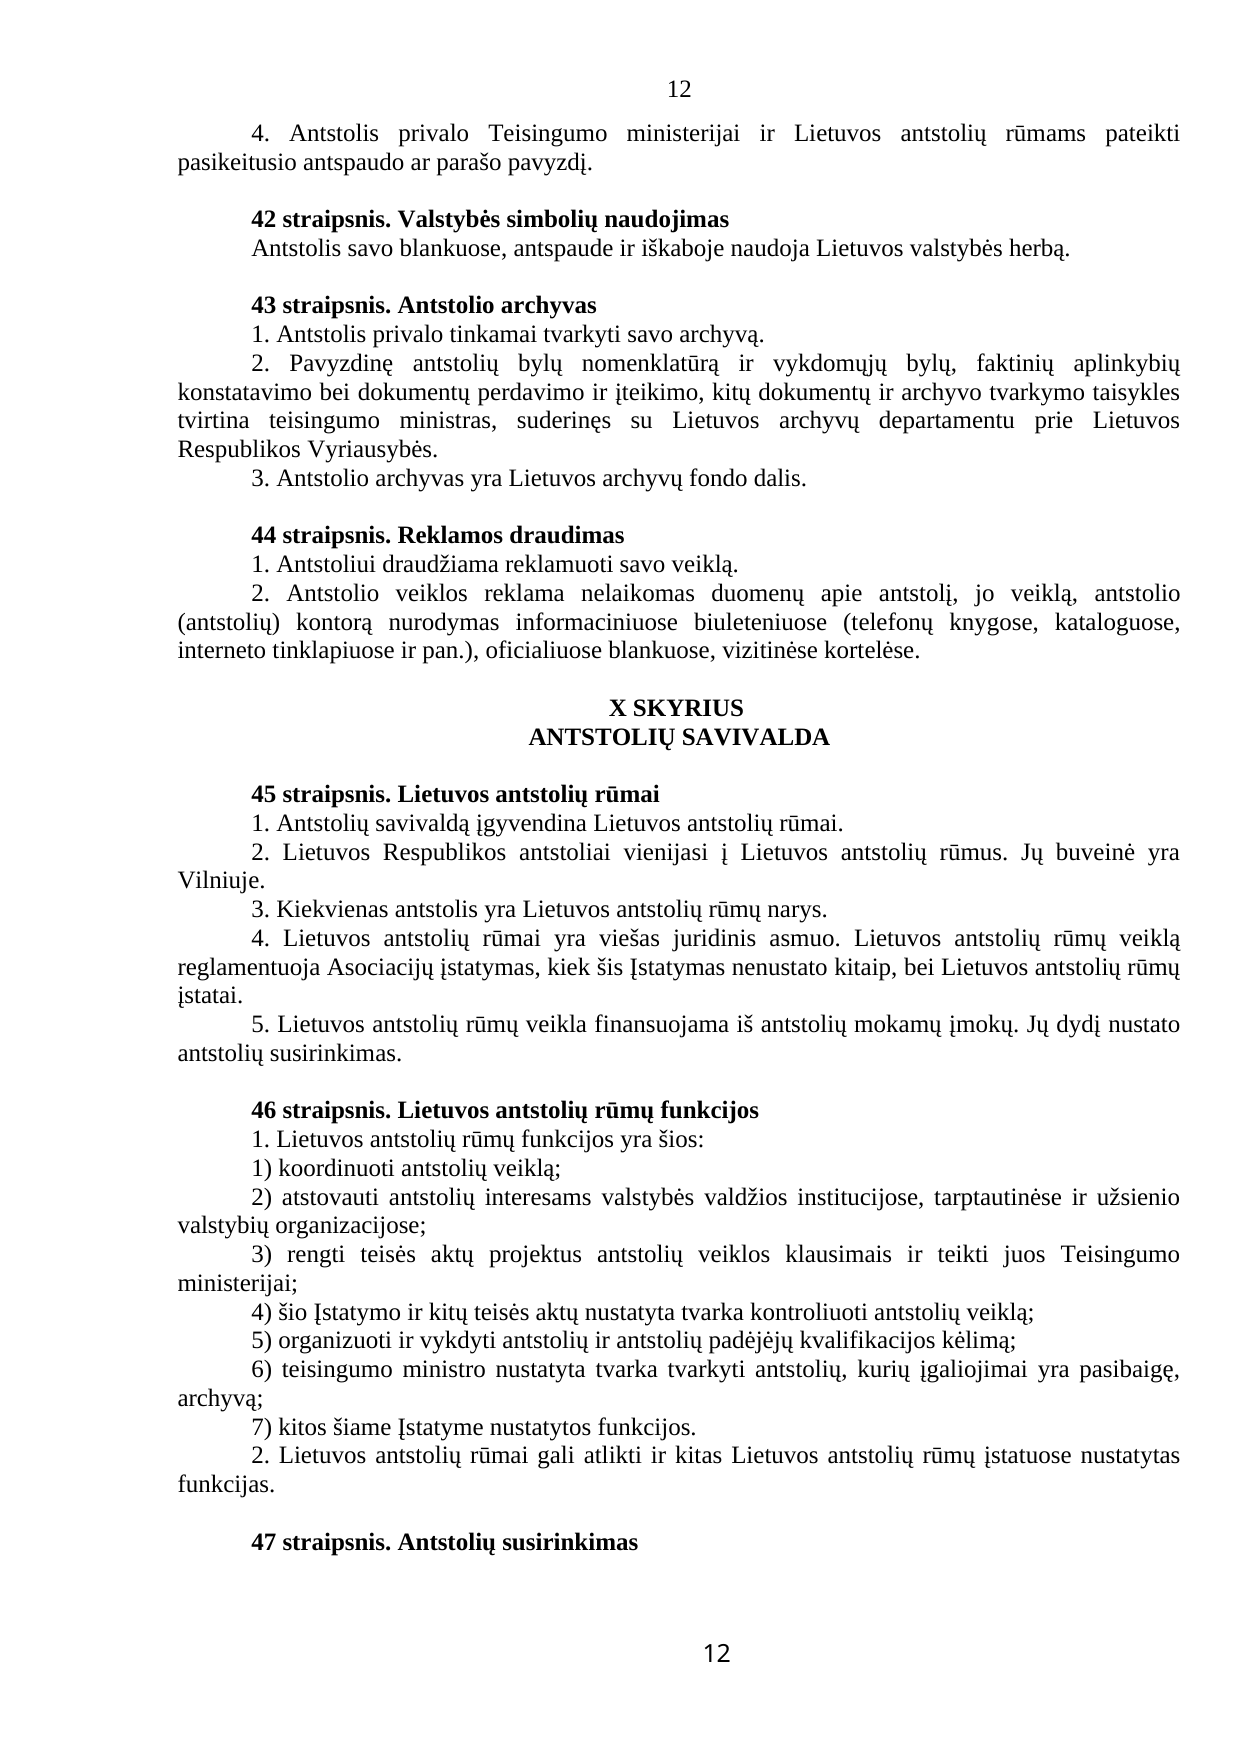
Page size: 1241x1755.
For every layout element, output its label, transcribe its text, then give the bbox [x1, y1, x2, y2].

text 5. Lietuvos antstolių rūmų veikla finansuojama iš antstolių mokamų įmokų. Jų dydį nustato antstolių susirinkimas. [177, 1009, 1181, 1067]
text 4) šio Įstatymo ir kitų teisės aktų nustatyta tvarka kontroliuoti antstolių veiklą; [177, 1297, 1181, 1326]
text 3) rengti teisės aktų projektus antstolių veiklos klausimais ir teikti juos Teisingumo ministerijai; [177, 1239, 1181, 1297]
text 2. Lietuvos Respublikos antstoliai vienijasi į Lietuvos antstolių rūmus. Jų buveinė yra Vilniuje. [177, 837, 1181, 894]
text 2. Antstolio veiklos reklama nelaikomas duomenų apie antstolį, jo veiklą, antstolio (antstolių) kontorą nurodymas informaciniuose biuleteniuose (telefonų knygose, kataloguose, interneto tinklapiuose ir pan.), oficialiuose blankuose, vizitinėse kortelėse. [177, 578, 1181, 664]
text 4. Lietuvos antstolių rūmai yra viešas juridinis asmuo. Lietuvos antstolių rūmų veiklą reglamentuoja Asociacijų įstatymas, kiek šis Įstatymas nenustato kitaip, bei Lietuvos antstolių rūmų įstatai. [177, 923, 1181, 1009]
text ANTSTOLIŲ SAVIVALDA [177, 722, 1181, 751]
text 2. Pavyzdinę antstolių bylų nomenklatūrą ir vykdomųjų bylų, faktinių aplinkybių konstatavimo bei dokumentų perdavimo ir įteikimo, kitų dokumentų ir archyvo tvarkymo taisykles tvirtina teisingumo ministras, suderinęs su Lietuvos archyvų departamentu prie Lietuvos Respublikos Vyriausybės. [177, 348, 1181, 463]
text 5) organizuoti ir vykdyti antstolių ir antstolių padėjėjų kvalifikacijos kėlimą; [177, 1326, 1181, 1354]
text 3. Kiekvienas antstolis yra Lietuvos antstolių rūmų narys. [177, 894, 1181, 923]
text 1. Antstoliui draudžiama reklamuoti savo veiklą. [177, 549, 1181, 578]
text X SKYRIUS [177, 693, 1181, 722]
text 44 straipsnis. Reklamos draudimas [177, 521, 1181, 549]
text 47 straipsnis. Antstolių susirinkimas [177, 1527, 1181, 1556]
text 1. Lietuvos antstolių rūmų funkcijos yra šios: [177, 1124, 1181, 1153]
text 42 straipsnis. Valstybės simbolių naudojimas [177, 204, 1181, 233]
text 4. Antstolis privalo Teisingumo ministerijai ir Lietuvos antstolių rūmams pateikti pasikeitusio antspaudo ar parašo pavyzdį. [177, 118, 1181, 176]
text 7) kitos šiame Įstatyme nustatytos funkcijos. [177, 1412, 1181, 1441]
text 45 straipsnis. Lietuvos antstolių rūmai [177, 779, 1181, 808]
text 1. Antstolių savivaldą įgyvendina Lietuvos antstolių rūmai. [177, 808, 1181, 837]
text 2) atstovauti antstolių interesams valstybės valdžios institucijose, tarptautinėse ir užsienio valstybių organizacijose; [177, 1182, 1181, 1239]
text 3. Antstolio archyvas yra Lietuvos archyvų fondo dalis. [177, 463, 1181, 492]
text 6) teisingumo ministro nustatyta tvarka tvarkyti antstolių, kurių įgaliojimai yra pasibaigę, archyvą; [177, 1354, 1181, 1412]
text 46 straipsnis. Lietuvos antstolių rūmų funkcijos [177, 1096, 1181, 1124]
text 1. Antstolis privalo tinkamai tvarkyti savo archyvą. [177, 319, 1181, 348]
text Antstolis savo blankuose, antspaude ir iškaboje naudoja Lietuvos valstybės herbą. [177, 233, 1181, 262]
text 1) koordinuoti antstolių veiklą; [177, 1153, 1181, 1182]
text 43 straipsnis. Antstolio archyvas [177, 291, 1181, 319]
text 2. Lietuvos antstolių rūmai gali atlikti ir kitas Lietuvos antstolių rūmų įstatuose nustatytas funkcijas. [177, 1441, 1181, 1498]
